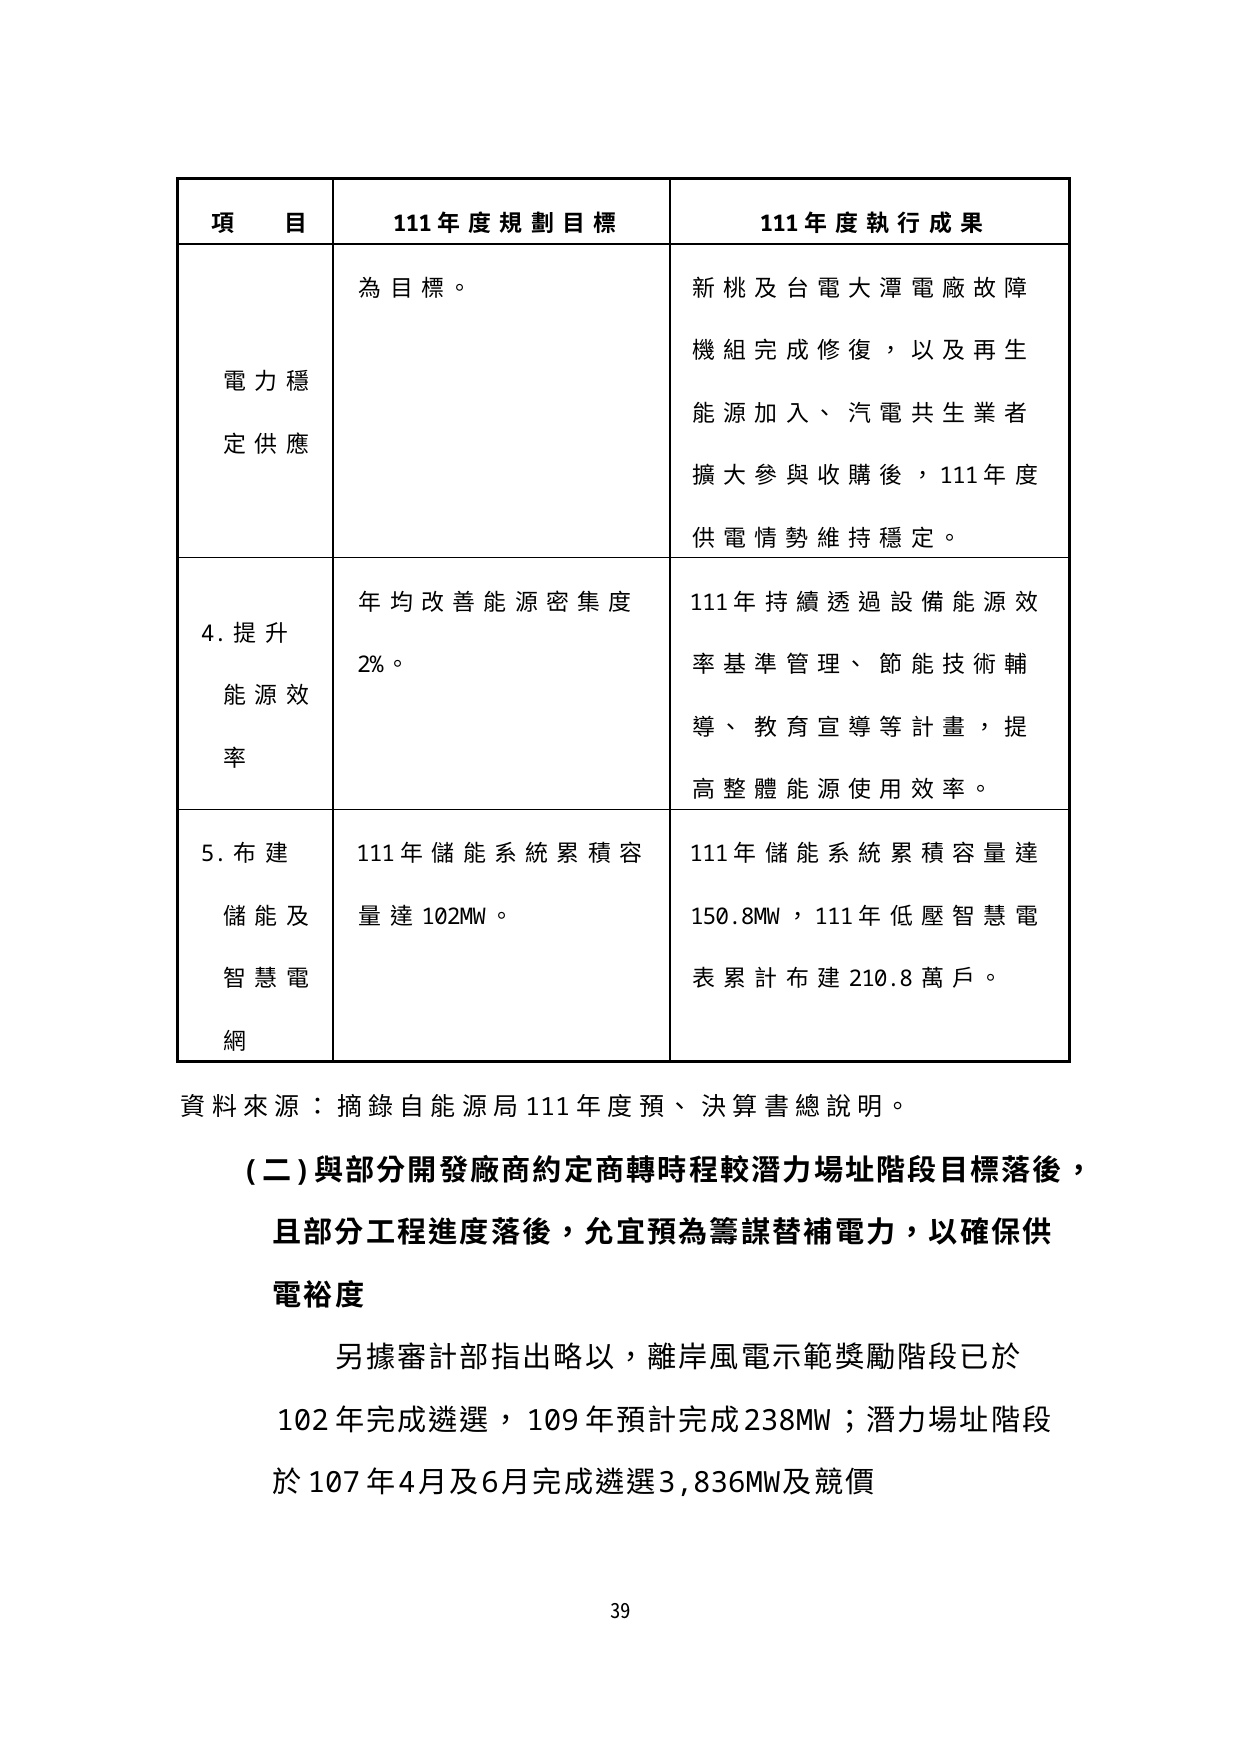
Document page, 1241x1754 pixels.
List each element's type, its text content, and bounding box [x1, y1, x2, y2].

text 資料來源：摘錄自能源局111年度預、決算書總說明。 [167, 1063, 1063, 1126]
table_cell 電力穩定供應 [179, 245, 332, 557]
text (二)與部分開發廠商約定商轉時程較潛力場址階段目標落後，且部分工程進度落後，允宜預為籌謀替補電力，以確保供電裕度 [236, 1126, 1063, 1313]
table_cell 5.布建儲能及智慧電網 [179, 810, 332, 1060]
text 另據審計部指出略以，離岸風電示範獎勵階段已於102年完成遴選，109年預計完成238MW；潛力場址階段於107年4月及6月完成遴選3,836MW及競價1,664MW，114年規劃連同示範風場總計可完成商轉容量為5,738MW，惟據能源局與離岸風電開發業者所簽訂契約，預估至114年度累計商轉容量為3,953MW，與規劃併網容量5,738MW(示範階段238MW+潛力場址階段5,500MW)相差1,784MW…顯無法如期達成離岸風電發電目標，又海能等5個風場開發商均未依契約規定期程取得電業執照並商轉，工程進度嚴重落後…。 [266, 1313, 1063, 1501]
table_header 項 目 [179, 180, 332, 243]
table_header 111年度規劃目標 [334, 180, 669, 243]
table_cell 年均改善能源密集度2%。 [334, 558, 669, 808]
table_cell 新桃及台電大潭電廠故障機組完成修復，以及再生能源加入、汽電共生業者擴大參與收購後，111年度供電情勢維持穩定。 [671, 245, 1068, 557]
table_cell 111年儲能系統累積容量達150.8MW，111年低壓智慧電表累計布建210.8萬戶。 [671, 810, 1068, 1060]
table_cell 4.提升能源效率 [179, 558, 332, 808]
table_cell 111年持續透過設備能源效率基準管理、節能技術輔導、教育宣導等計畫，提高整體能源使用效率。 [671, 558, 1068, 808]
table_cell 111年儲能系統累積容量達102MW。 [334, 810, 669, 1060]
table_cell 為目標。 [334, 245, 669, 557]
table_header 111年度執行成果 [671, 180, 1068, 243]
